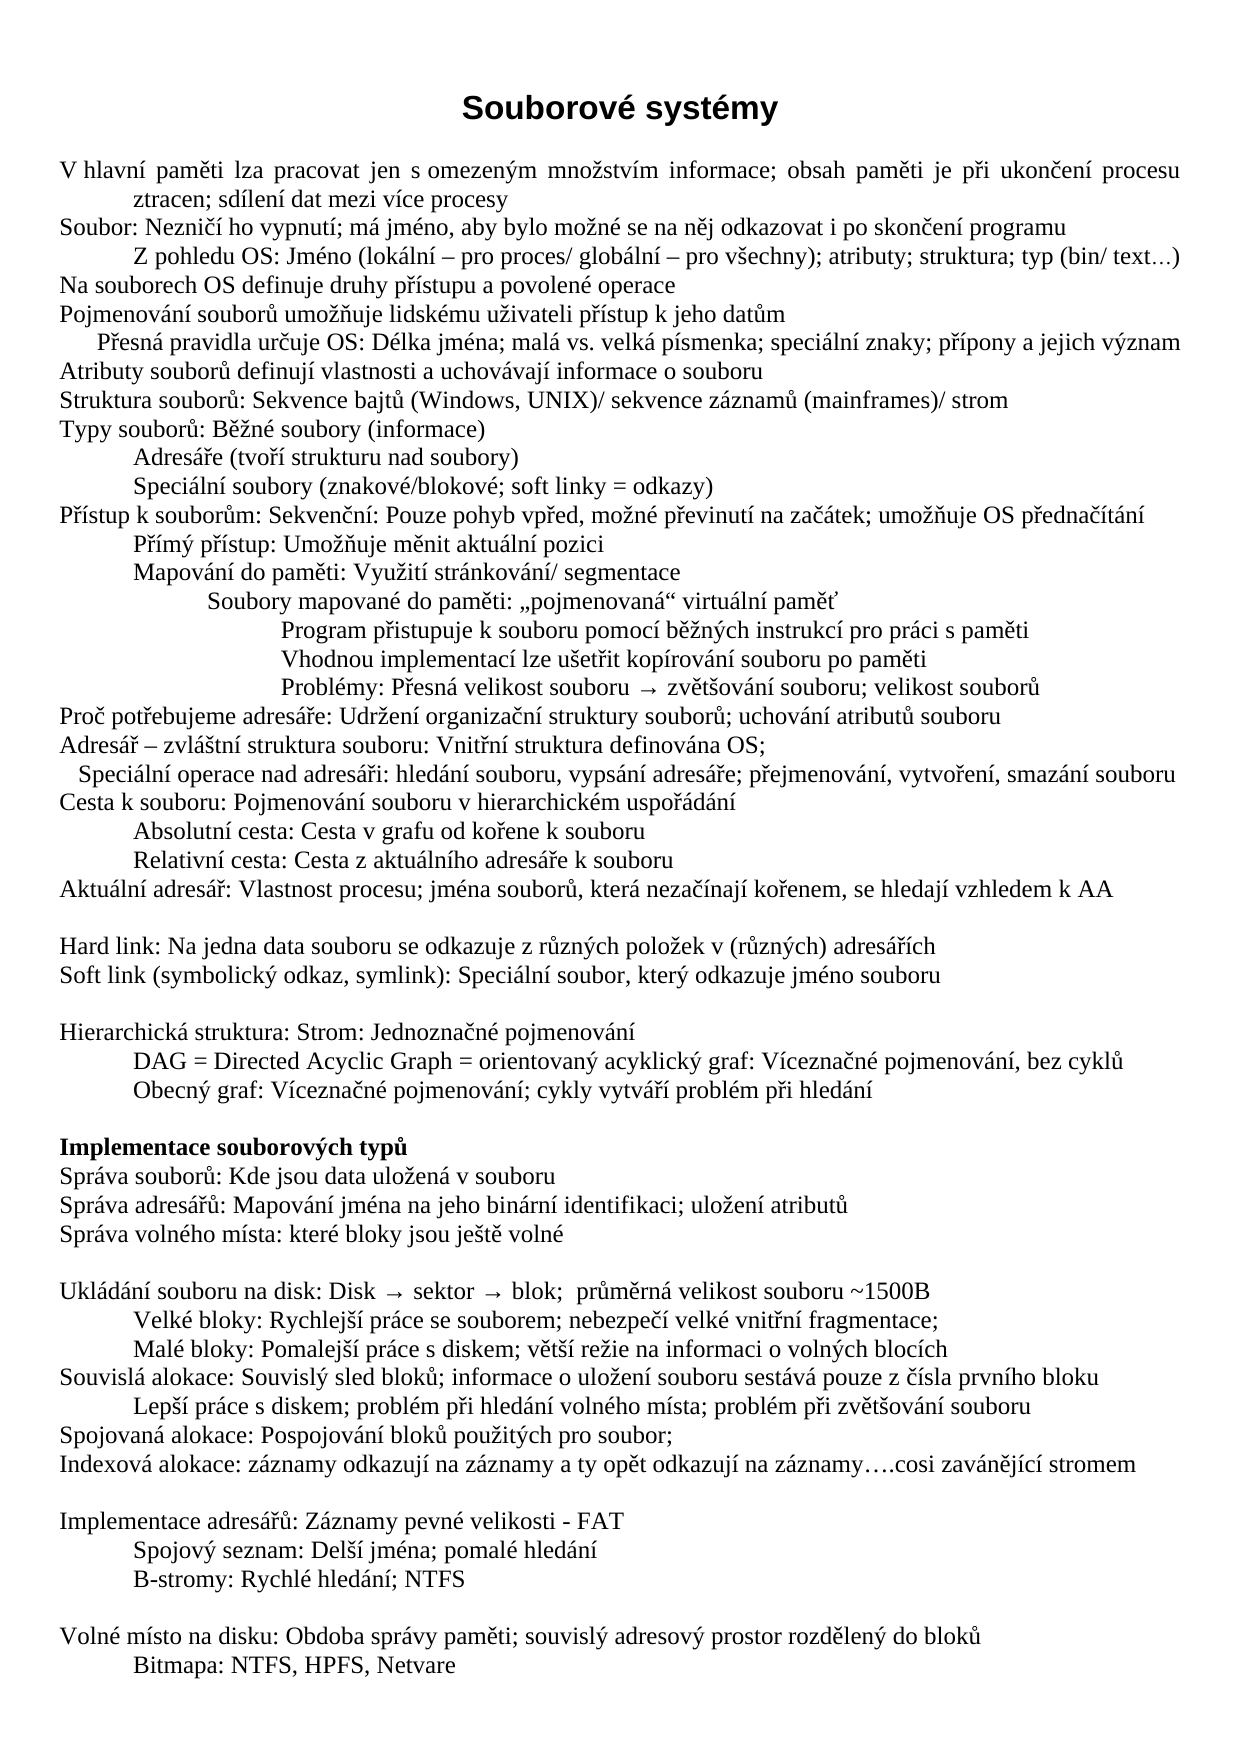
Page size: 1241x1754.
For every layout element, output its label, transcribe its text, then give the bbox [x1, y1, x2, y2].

text Soubory mapované do paměti: „pojmenovaná“ virtuální paměť [59, 586, 1181, 615]
text Na souborech OS definuje druhy přístupu a povolené operace [59, 270, 1181, 299]
text Správa adresářů: Mapování jména na jeho binární identifikaci; uložení atributů [59, 1190, 1181, 1219]
text Lepší práce s diskem; problém při hledání volného místa; problém při zvětšování souboru [59, 1391, 1181, 1420]
text Indexová alokace: záznamy odkazují na záznamy a ty opět odkazují na záznamy….cosi zavánějící stromem [59, 1449, 1181, 1477]
text Malé bloky: Pomalejší práce s diskem; větší režie na informaci o volných blocích [59, 1334, 1181, 1362]
text Cesta k souboru: Pojmenování souboru v hierarchickém uspořádání [59, 787, 1181, 816]
text Souvislá alokace: Souvislý sled bloků; informace o uložení souboru sestává pouze z čísla prvního bloku [59, 1362, 1181, 1391]
text Přesná pravidla určuje OS: Délka jména; malá vs. velká písmenka; speciální znaky; přípony a jejich význam [59, 327, 1181, 356]
text Spojovaná alokace: Pospojování bloků použitých pro soubor; [59, 1420, 1181, 1449]
text Program přistupuje k souboru pomocí běžných instrukcí pro práci s paměti [59, 615, 1181, 644]
text V hlavní paměti lza pracovat jen s omezeným množstvím informace; obsah paměti je při ukončení procesu ztracen; sdílení dat mezi více procesy [59, 155, 1181, 212]
text DAG = Directed Acyclic Graph = orientovaný acyklický graf: Víceznačné pojmenování, bez cyklů [59, 1046, 1181, 1075]
text Hierarchická struktura: Strom: Jednoznačné pojmenování [59, 1017, 1181, 1046]
text Přímý přístup: Umožňuje měnit aktuální pozici [59, 529, 1181, 557]
text Ukládání souboru na disk: Disk → sektor → blok; průměrná velikost souboru ~1500B [59, 1276, 1181, 1305]
text Speciální operace nad adresáři: hledání souboru, vypsání adresáře; přejmenování, vytvoření, smazání souboru [59, 759, 1181, 787]
text Správa volného místa: které bloky jsou ještě volné [59, 1219, 1181, 1247]
text Speciální soubory (znakové/blokové; soft linky = odkazy) [59, 471, 1181, 500]
text Vhodnou implementací lze ušetřit kopírování souboru po paměti [59, 644, 1181, 672]
text Obecný graf: Víceznačné pojmenování; cykly vytváří problém při hledání [59, 1075, 1181, 1104]
text Proč potřebujeme adresáře: Udržení organizační struktury souborů; uchování atributů souboru [59, 701, 1181, 730]
text B-stromy: Rychlé hledání; NTFS [59, 1564, 1181, 1592]
text Přístup k souborům: Sekvenční: Pouze pohyb vpřed, možné převinutí na začátek; umožňuje OS přednačítání [59, 500, 1181, 529]
text Z pohledu OS: Jméno (lokální – pro proces/ globální – pro všechny); atributy; struktura; typ (bin/ text…) [59, 241, 1181, 270]
text Mapování do paměti: Využití stránkování/ segmentace [59, 557, 1181, 586]
text Pojmenování souborů umožňuje lidskému uživateli přístup k jeho datům [59, 299, 1181, 327]
text Volné místo na disku: Obdoba správy paměti; souvislý adresový prostor rozdělený do bloků [59, 1621, 1181, 1650]
text Implementace adresářů: Záznamy pevné velikosti - FAT [59, 1506, 1181, 1535]
text Implementace souborových typů [59, 1132, 1181, 1161]
text Hard link: Na jedna data souboru se odkazuje z různých položek v (různých) adresářích [59, 931, 1181, 960]
text Soubor: Nezničí ho vypnutí; má jméno, aby bylo možné se na něj odkazovat i po skončení programu [59, 212, 1181, 241]
text Atributy souborů definují vlastnosti a uchovávají informace o souboru [59, 356, 1181, 385]
subtitle Souborové systémy [59, 88, 1181, 126]
text Adresáře (tvoří strukturu nad soubory) [59, 442, 1181, 471]
text Spojový seznam: Delší jména; pomalé hledání [59, 1535, 1181, 1564]
text Problémy: Přesná velikost souboru → zvětšování souboru; velikost souborů [59, 672, 1181, 701]
text Správa souborů: Kde jsou data uložená v souboru [59, 1161, 1181, 1190]
text Soft link (symbolický odkaz, symlink): Speciální soubor, který odkazuje jméno souboru [59, 960, 1181, 989]
text Struktura souborů: Sekvence bajtů (Windows, UNIX)/ sekvence záznamů (mainframes)/ strom [59, 385, 1181, 414]
text Bitmapa: NTFS, HPFS, Netvare [59, 1650, 1181, 1679]
text Velké bloky: Rychlejší práce se souborem; nebezpečí velké vnitřní fragmentace; [59, 1305, 1181, 1334]
text Adresář – zvláštní struktura souboru: Vnitřní struktura definována OS; [59, 730, 1181, 759]
text Aktuální adresář: Vlastnost procesu; jména souborů, která nezačínají kořenem, se hledají vzhledem k AA [59, 874, 1181, 902]
text Relativní cesta: Cesta z aktuálního adresáře k souboru [59, 845, 1181, 874]
text Absolutní cesta: Cesta v grafu od kořene k souboru [59, 816, 1181, 845]
text Typy souborů: Běžné soubory (informace) [59, 414, 1181, 442]
